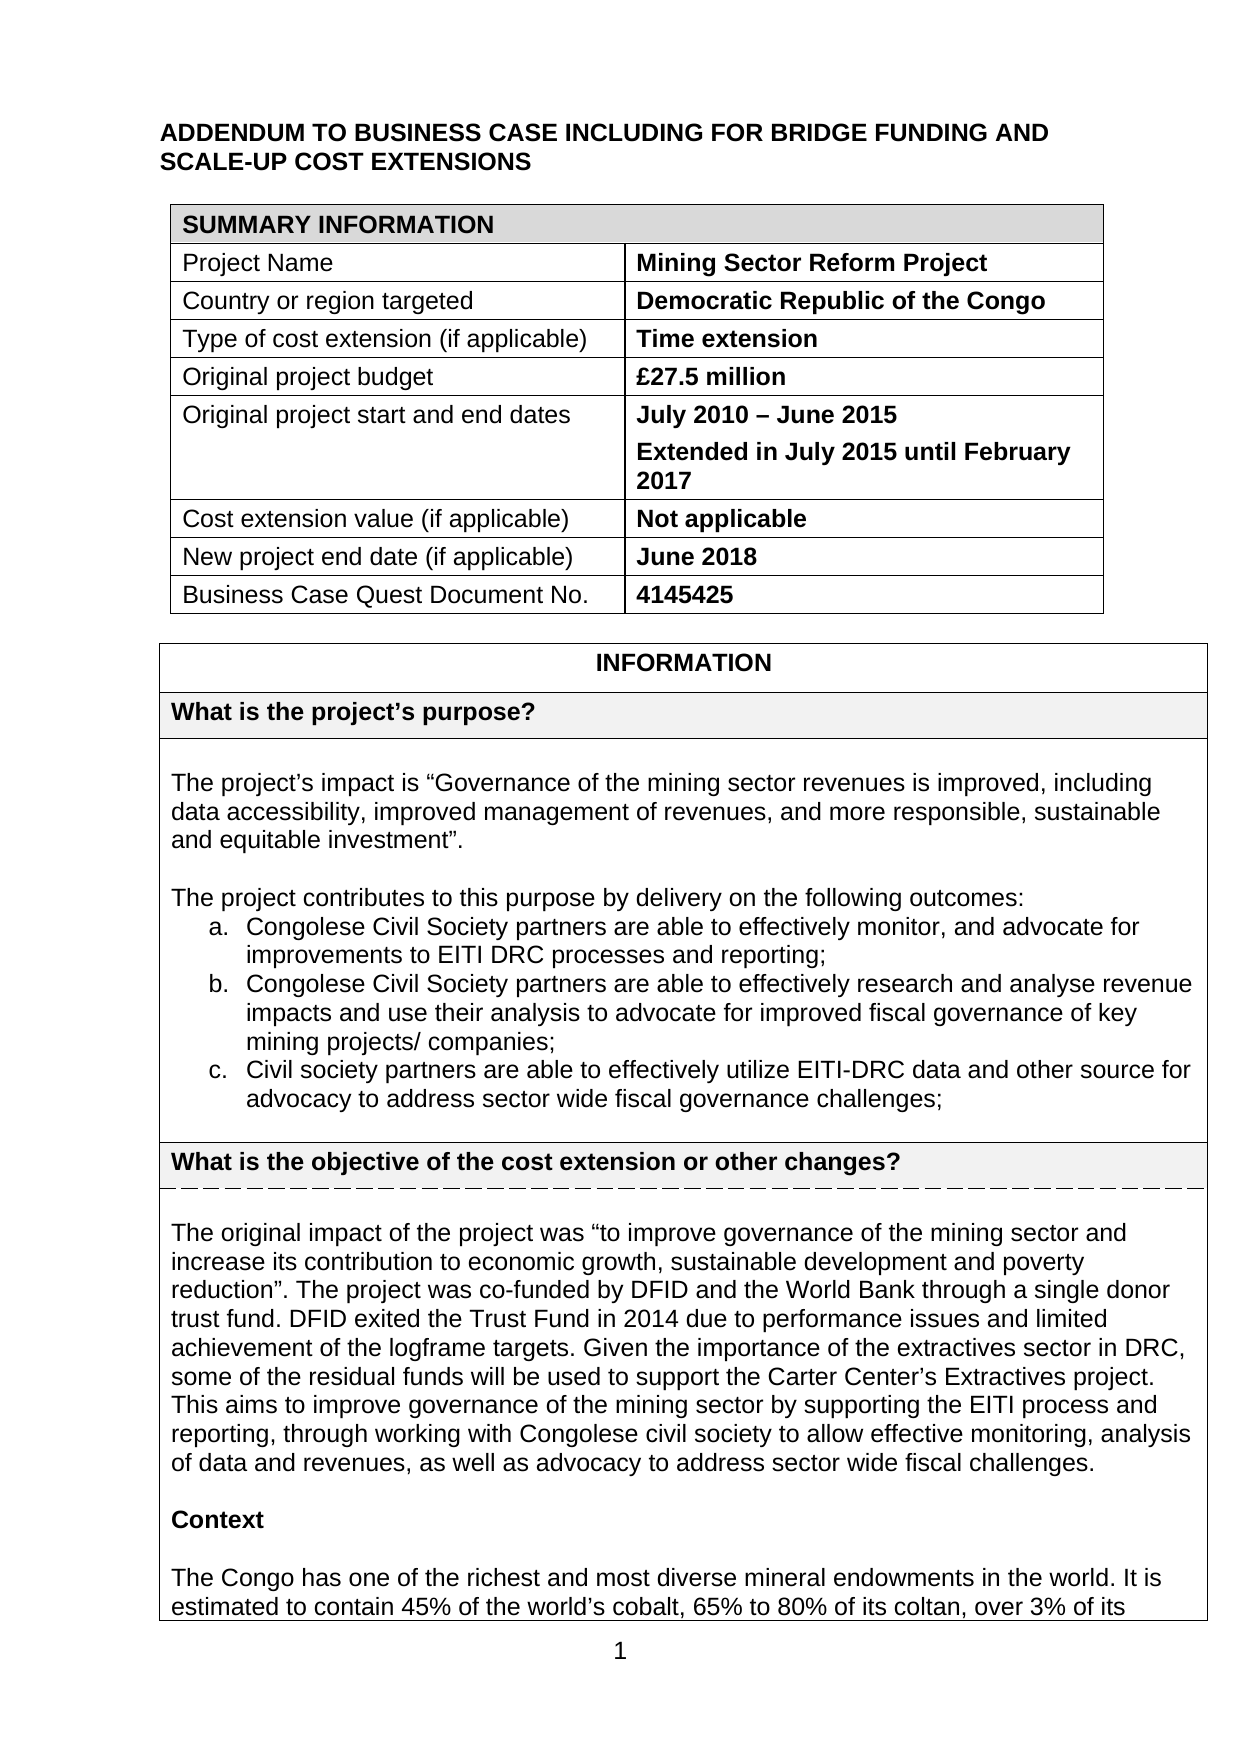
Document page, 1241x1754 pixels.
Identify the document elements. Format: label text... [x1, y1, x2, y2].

table_cell Mining Sector Reform Project [626, 244, 1103, 281]
table_cell Original project start and end dates [171, 396, 624, 499]
table_cell Project Name [171, 244, 624, 281]
table_cell What is the project’s purpose? [160, 693, 1207, 738]
table_cell 4145425 [626, 576, 1103, 613]
table_header SUMMARY INFORMATION [171, 205, 625, 242]
table_cell What is the objective of the cost extension or other changes? [160, 1143, 1207, 1188]
table_cell Time extension [626, 320, 1103, 357]
table_cell Original project budget [171, 358, 624, 395]
table_cell Not applicable [626, 500, 1103, 537]
table_cell Type of cost extension (if applicable) [171, 320, 624, 357]
text ADDENDUM TO BUSINESS CASE INCLUDING FOR BRIDGE FUNDING AND SCALE-UP COST EXTENSIONS [159, 118, 1096, 176]
table_cell July 2010 – June 2015 Extended in July 2015 until February 2017 [626, 396, 1103, 499]
table_header INFORMATION [160, 644, 1207, 692]
table_cell Business Case Quest Document No. [171, 576, 624, 613]
table_header [625, 205, 1103, 242]
table_cell June 2018 [626, 538, 1103, 575]
table_cell The original impact of the project was “to improve governance of the mining sector and increase its contribution to economic growth, sustainable development and poverty reduction”. The project was co-funded by DFID and the World Bank through a single donor trust fund. DFID exited the Trust Fund in 2014 due to performance issues and limited achievement of the logframe targets. Given the importance of the extractives sector in DRC, some of the residual funds will be used to support the Carter Center’s Extractives project. This aims to improve governance of the mining sector by supporting the EITI process and reporting, through working with Congolese civil society to allow effective monitoring, analysis of data and revenues, as well as advocacy to address sector wide fiscal challenges. Context The Congo has one of the richest and most diverse mineral endowments in the world. It is estimated to contain 45% of the world’s cobalt, 65% to 80% of its coltan, over 3% of its [160, 1188, 1207, 1620]
table_cell Democratic Republic of the Congo [626, 282, 1103, 319]
table_cell Cost extension value (if applicable) [171, 500, 624, 537]
table_cell £27.5 million [626, 358, 1103, 395]
table_cell New project end date (if applicable) [171, 538, 624, 575]
table_cell The project’s impact is “Governance of the mining sector revenues is improved, including data accessibility, improved management of revenues, and more responsible, sustainable and equitable investment”. The project contributes to this purpose by delivery on the following outcomes: Congolese Civil Society partners are able to effectively monitor, and advocate for improvements to EITI DRC processes and reporting; Congolese Civil Society partners are able to effectively research and analyse revenue impacts and use their analysis to advocate for improved fiscal governance of key mining projects/ companies; Civil society partners are able to effectively utilize EITI-DRC data and other source for advocacy to address sector wide fiscal governance challenges; [160, 739, 1207, 1142]
table_cell Country or region targeted [171, 282, 624, 319]
